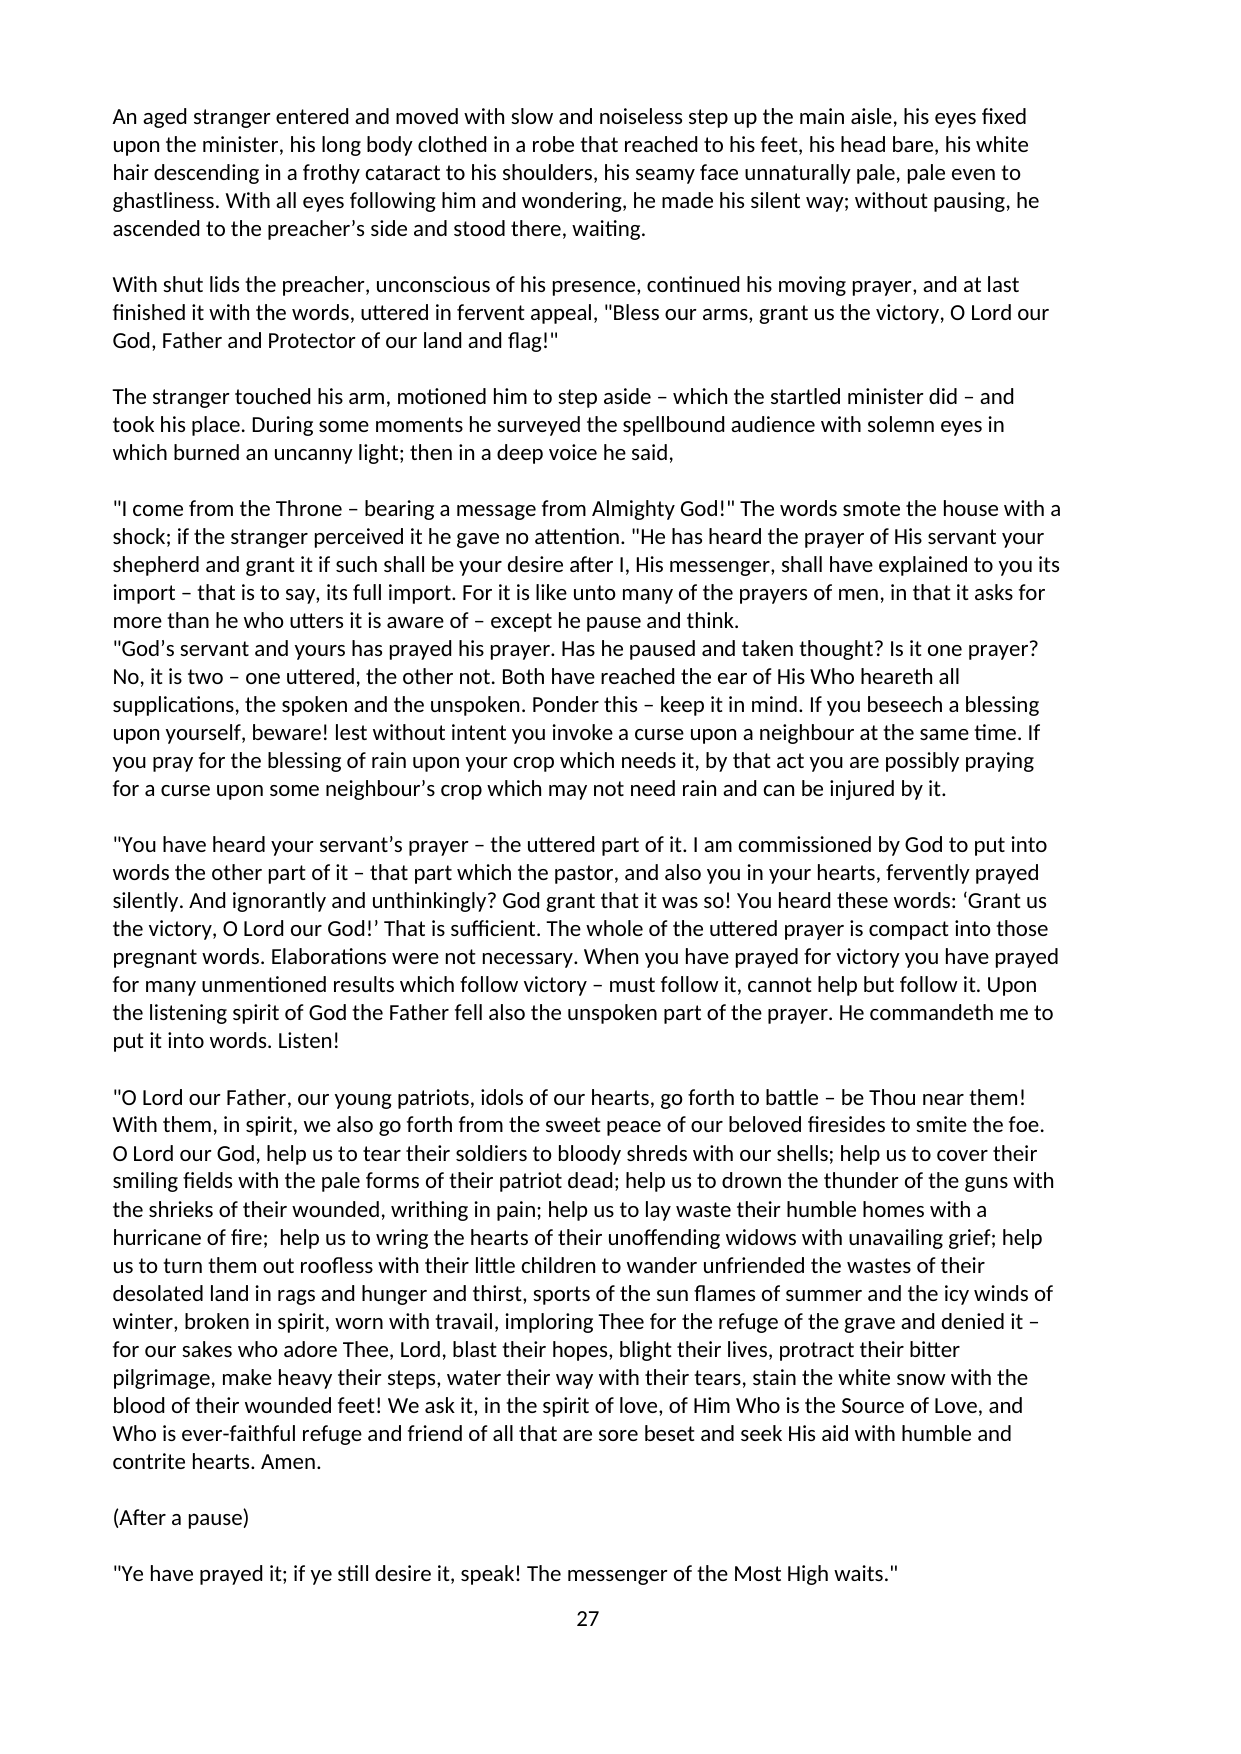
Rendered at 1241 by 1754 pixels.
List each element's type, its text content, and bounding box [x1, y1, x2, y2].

text The stranger touched his arm, motioned him to step aside – which the startled minister did – and took his place. During some moments he surveyed the spellbound audience with solemn eyes in which burned an uncanny light; then in a deep voice he said, [112, 382, 1063, 466]
text "Ye have prayed it; if ye still desire it, speak! The messenger of the Most High waits." [112, 1559, 1063, 1587]
text "You have heard your servant’s prayer – the uttered part of it. I am commissioned by God to put into words the other part of it – that part which the pastor, and also you in your hearts, fervently prayed silently. And ignorantly and unthinkingly? God grant that it was so! You heard these words: ‘Grant us the victory, O Lord our God!’ That is sufficient. The whole of the uttered prayer is compact into those pregnant words. Elaborations were not necessary. When you have prayed for victory you have prayed for many unmentioned results which follow victory – must follow it, cannot help but follow it. Upon the listening spirit of God the Father fell also the unspoken part of the prayer. He commandeth me to put it into words. Listen! [112, 830, 1063, 1054]
text "O Lord our Father, our young patriots, idols of our hearts, go forth to battle – be Thou near them! With them, in spirit, we also go forth from the sweet peace of our beloved firesides to smite the foe. O Lord our God, help us to tear their soldiers to bloody shreds with our shells; help us to cover their smiling fields with the pale forms of their patriot dead; help us to drown the thunder of the guns with the shrieks of their wounded, writhing in pain; help us to lay waste their humble homes with a hurricane of fire; help us to wring the hearts of their unoffending widows with unavailing grief; help us to turn them out roofless with their little children to wander unfriended the wastes of their desolated land in rags and hunger and thirst, sports of the sun flames of summer and the icy winds of winter, broken in spirit, worn with travail, imploring Thee for the refuge of the grave and denied it – for our sakes who adore Thee, Lord, blast their hopes, blight their lives, protract their bitter pilgrimage, make heavy their steps, water their way with their tears, stain the white snow with the blood of their wounded feet! We ask it, in the spirit of love, of Him Who is the Source of Love, and Who is ever-faithful refuge and friend of all that are sore beset and seek His aid with humble and contrite hearts. Amen. [112, 1083, 1063, 1475]
text (After a pause) [112, 1503, 1063, 1531]
text "I come from the Throne – bearing a message from Almighty God!" The words smote the house with a shock; if the stranger perceived it he gave no attention. "He has heard the prayer of His servant your shepherd and grant it if such shall be your desire after I, His messenger, shall have explained to you its import – that is to say, its full import. For it is like unto many of the prayers of men, in that it asks for more than he who utters it is aware of – except he pause and think. [112, 494, 1063, 634]
text An aged stranger entered and moved with slow and noiseless step up the main aisle, his eyes fixed upon the minister, his long body clothed in a robe that reached to his feet, his head bare, his white hair descending in a frothy cataract to his shoulders, his seamy face unnaturally pale, pale even to ghastliness. With all eyes following him and wondering, he made his silent way; without pausing, he ascended to the preacher’s side and stood there, waiting. [112, 102, 1063, 242]
text With shut lids the preacher, unconscious of his presence, continued his moving prayer, and at last finished it with the words, uttered in fervent appeal, "Bless our arms, grant us the victory, O Lord our God, Father and Protector of our land and flag!" [112, 270, 1063, 354]
text "God’s servant and yours has prayed his prayer. Has he paused and taken thought? Is it one prayer? No, it is two – one uttered, the other not. Both have reached the ear of His Who heareth all supplications, the spoken and the unspoken. Ponder this – keep it in mind. If you beseech a blessing upon yourself, beware! lest without intent you invoke a curse upon a neighbour at the same time. If you pray for the blessing of rain upon your crop which needs it, by that act you are possibly praying for a curse upon some neighbour’s crop which may not need rain and can be injured by it. [112, 634, 1063, 802]
